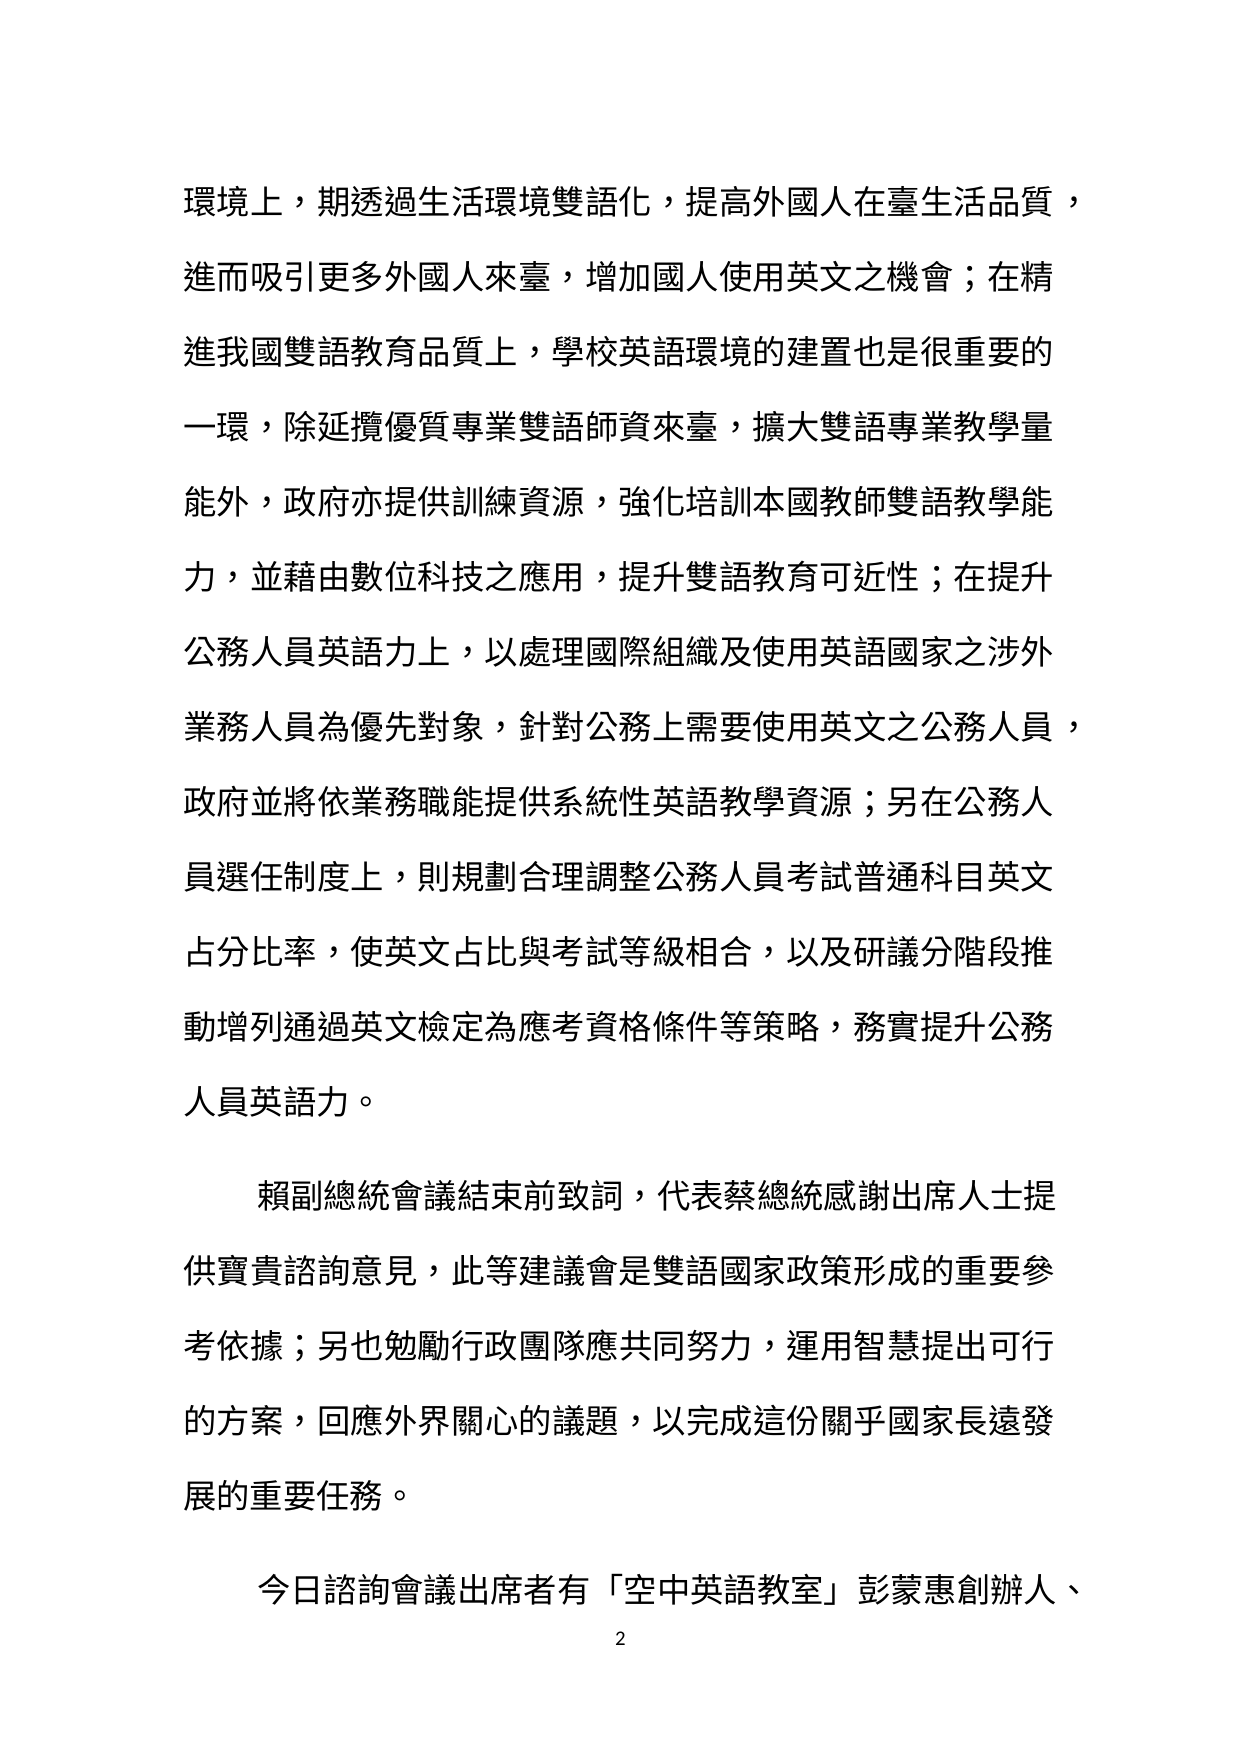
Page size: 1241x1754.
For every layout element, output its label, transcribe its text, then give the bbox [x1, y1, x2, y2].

text 今日會議討論重點包含數個面向:在營造國人英語使用環境上，期透過生活環境雙語化，提高外國人在臺生活品質，進而吸引更多外國人來臺，增加國人使用英文之機會；在精進我國雙語教育品質上，學校英語環境的建置也是很重要的一環，除延攬優質專業雙語師資來臺，擴大雙語專業教學量能外，政府亦提供訓練資源，強化培訓本國教師雙語教學能力，並藉由數位科技之應用，提升雙語教育可近性；在提升公務人員英語力上，以處理國際組織及使用英語國家之涉外業務人員為優先對象，針對公務上需要使用英文之公務人員，政府並將依業務職能提供系統性英語教學資源；另在公務人員選任制度上，則規劃合理調整公務人員考試普通科目英文占分比率，使英文占比與考試等級相合，以及研議分階段推動增列通過英文檢定為應考資格條件等策略，務實提升公務人員英語力。 [183, 156, 1057, 1131]
text 賴副總統會議結束前致詞，代表蔡總統感謝出席人士提供寶貴諮詢意見，此等建議會是雙語國家政策形成的重要參考依據；另也勉勵行政團隊應共同努力，運用智慧提出可行的方案，回應外界關心的議題，以完成這份關乎國家長遠發展的重要任務。 [183, 1150, 1057, 1525]
text 今日諮詢會議出席者有「空中英語教室」彭蒙惠創辦人、​政治大學吳靜吉名譽教授、年代電視台張雅琴主播、謝怡芬主持人、國立清華大學戴念華副校長、臺灣大學外文系葉德蘭教授、師範大學教育學系林子斌教授、東吳大學政治系蔡秀涓教授、桃園市立大園國際高級中等學校朱元隆校長、彰化縣鹿江國際中小學黃俊偉校長、花蓮縣立宜昌國民中學陳玉明校長等人。 [183, 1544, 1057, 1619]
